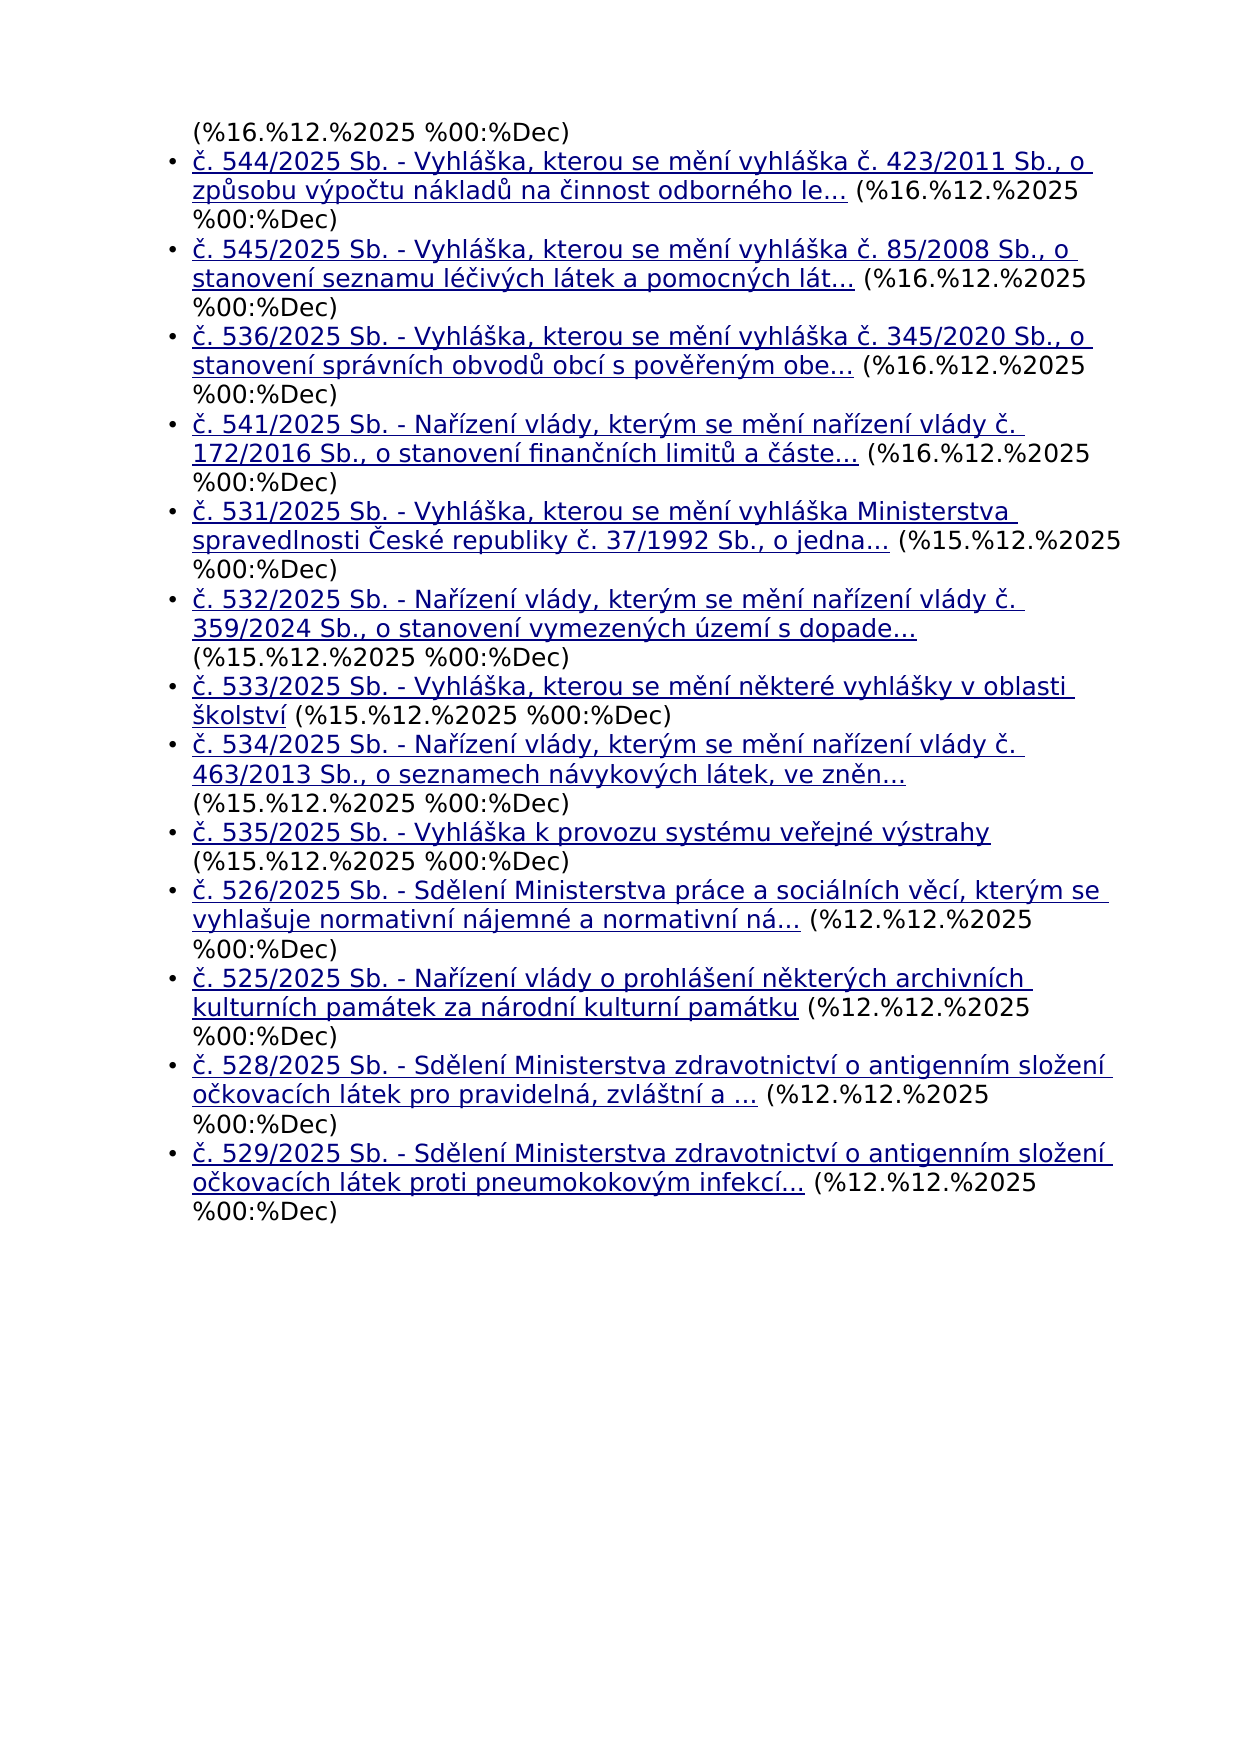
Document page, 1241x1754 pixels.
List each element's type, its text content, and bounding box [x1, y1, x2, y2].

list č. 529/2025 Sb. - Sdělení Ministerstva zdravotnictví o antigenním složení očkovacích látek proti pneumokokovým infekcí... (%12.%12.%2025 %00:%Dec) [177, 1139, 1122, 1226]
list č. 531/2025 Sb. - Vyhláška, kterou se mění vyhláška Ministerstva spravedlnosti České republiky č. 37/1992 Sb., o jedna... (%15.%12.%2025 %00:%Dec) [177, 497, 1122, 585]
list č. 526/2025 Sb. - Sdělení Ministerstva práce a sociálních věcí, kterým se vyhlašuje normativní nájemné a normativní ná... (%12.%12.%2025 %00:%Dec) [177, 876, 1122, 964]
list č. 525/2025 Sb. - Nařízení vlády o prohlášení některých archivních kulturních památek za národní kulturní památku (%12.%12.%2025 %00:%Dec) [177, 964, 1122, 1051]
list č. 541/2025 Sb. - Nařízení vlády, kterým se mění nařízení vlády č. 172/2016 Sb., o stanovení finančních limitů a částe... (%16.%12.%2025 %00:%Dec) [177, 410, 1122, 497]
list (%16.%12.%2025 %00:%Dec) [177, 118, 1122, 147]
list č. 532/2025 Sb. - Nařízení vlády, kterým se mění nařízení vlády č. 359/2024 Sb., o stanovení vymezených území s dopade... (%15.%12.%2025 %00:%Dec) [177, 585, 1122, 672]
list č. 545/2025 Sb. - Vyhláška, kterou se mění vyhláška č. 85/2008 Sb., o stanovení seznamu léčivých látek a pomocných lát... (%16.%12.%2025 %00:%Dec) [177, 235, 1122, 322]
list č. 536/2025 Sb. - Vyhláška, kterou se mění vyhláška č. 345/2020 Sb., o stanovení správních obvodů obcí s pověřeným obe... (%16.%12.%2025 %00:%Dec) [177, 322, 1122, 410]
list č. 528/2025 Sb. - Sdělení Ministerstva zdravotnictví o antigenním složení očkovacích látek pro pravidelná, zvláštní a ... (%12.%12.%2025 %00:%Dec) [177, 1051, 1122, 1139]
list č. 533/2025 Sb. - Vyhláška, kterou se mění některé vyhlášky v oblasti školství (%15.%12.%2025 %00:%Dec) [177, 672, 1122, 731]
list č. 535/2025 Sb. - Vyhláška k provozu systému veřejné výstrahy (%15.%12.%2025 %00:%Dec) [177, 818, 1122, 876]
list č. 534/2025 Sb. - Nařízení vlády, kterým se mění nařízení vlády č. 463/2013 Sb., o seznamech návykových látek, ve zněn... (%15.%12.%2025 %00:%Dec) [177, 731, 1122, 818]
list č. 544/2025 Sb. - Vyhláška, kterou se mění vyhláška č. 423/2011 Sb., o způsobu výpočtu nákladů na činnost odborného le... (%16.%12.%2025 %00:%Dec) [177, 147, 1122, 235]
